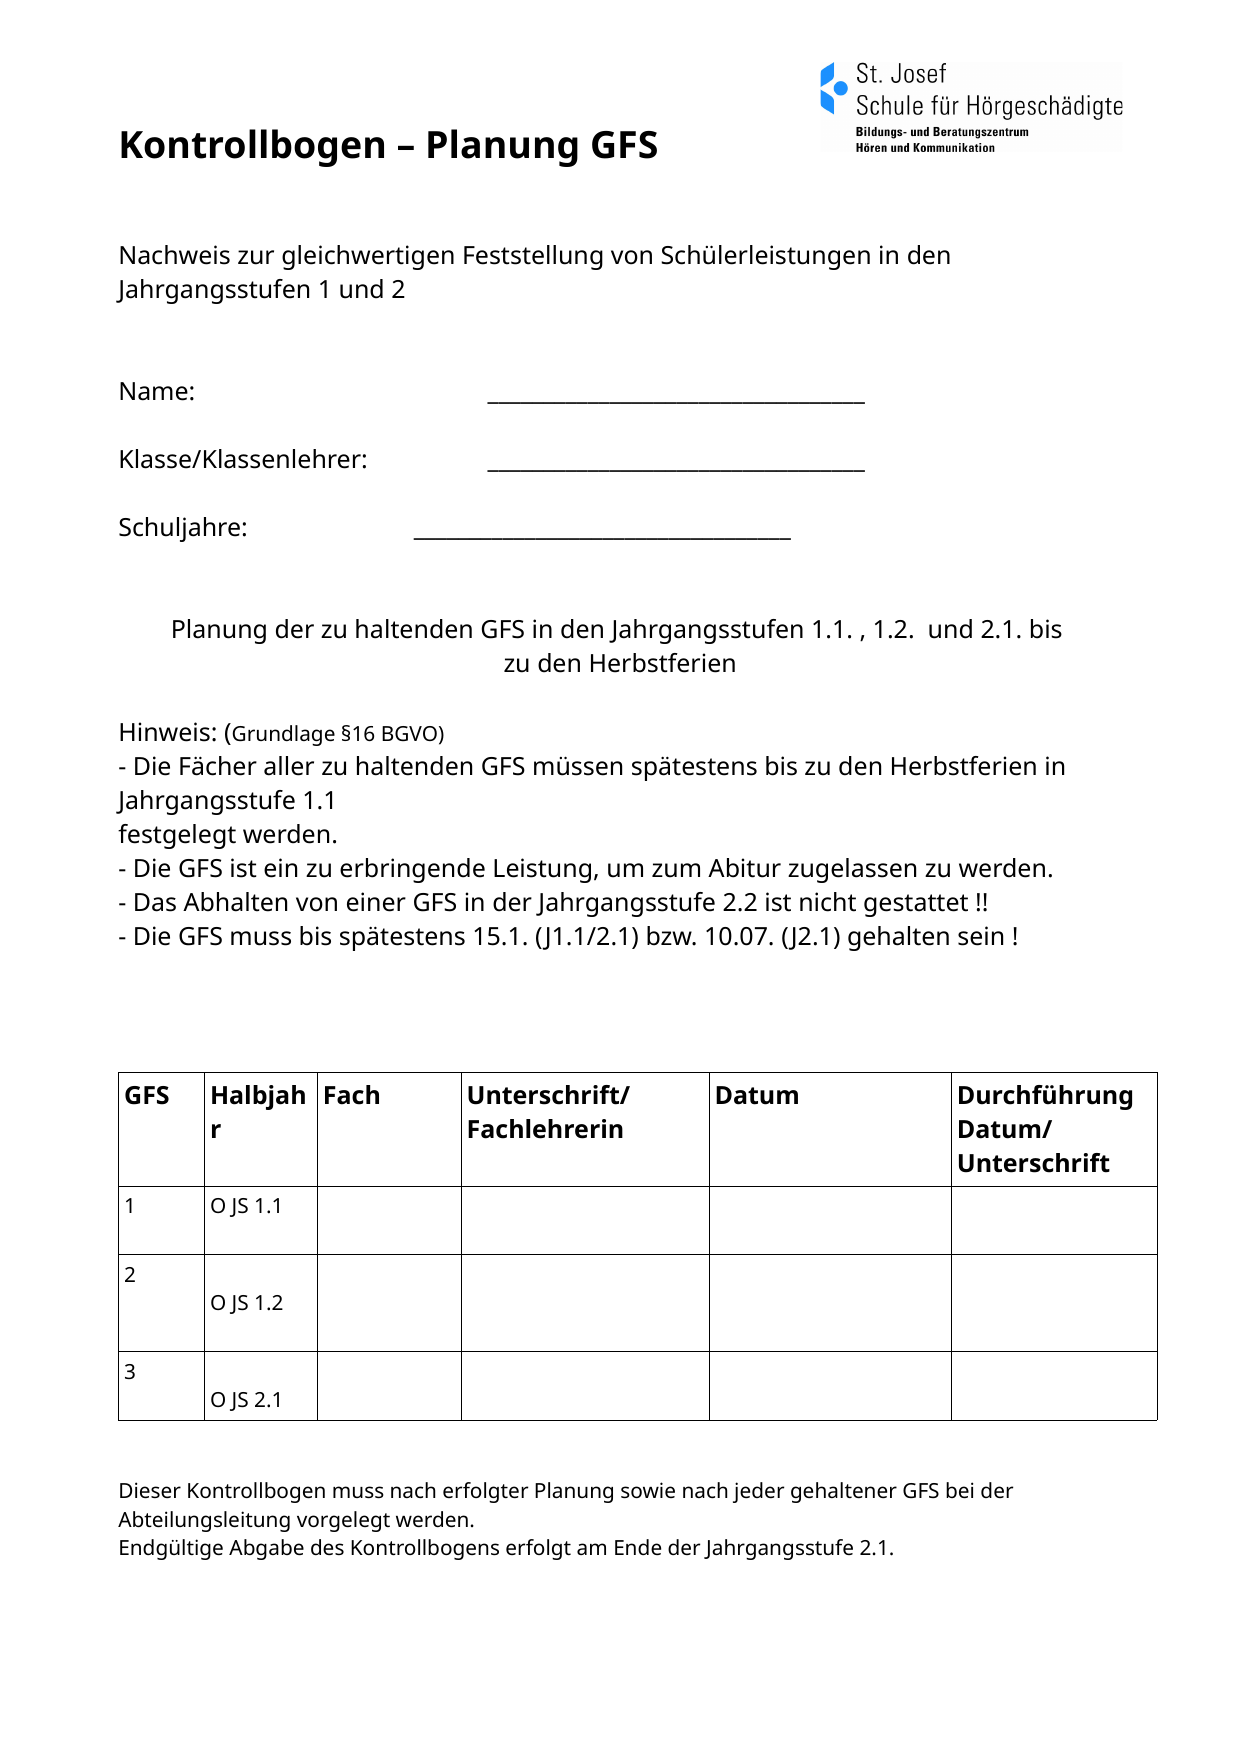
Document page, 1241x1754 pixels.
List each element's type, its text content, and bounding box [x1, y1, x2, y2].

table_cell 2 [119, 1255, 204, 1351]
table_header Halbjahr [205, 1073, 317, 1186]
table_cell [462, 1352, 709, 1419]
table_cell [318, 1255, 461, 1351]
text Nachweis zur gleichwertigen Feststellung von Schülerleistungen in den Jahrgangsstufen 1 und 2 [118, 237, 1122, 305]
table_cell [462, 1187, 709, 1254]
text Schuljahre: __________________________________ [118, 510, 1122, 544]
table_cell [952, 1255, 1157, 1351]
table_cell [952, 1352, 1157, 1419]
table_header Durchführung Datum/Unterschrift [952, 1073, 1157, 1186]
table_cell [710, 1352, 951, 1419]
table_header Datum [710, 1073, 951, 1186]
table_cell O JS 1.2 [205, 1255, 317, 1351]
table_cell [462, 1255, 709, 1351]
table_cell O JS 2.1 [205, 1352, 317, 1419]
text Name: __________________________________ [118, 373, 1122, 408]
table_header Fach [318, 1073, 461, 1186]
picture [820, 62, 1123, 152]
text Planung der zu haltenden GFS in den Jahrgangsstufen 1.1. , 1.2. und 2.1. bis [118, 612, 1122, 646]
table_cell [710, 1187, 951, 1254]
table_cell [710, 1255, 951, 1351]
text - Die GFS ist ein zu erbringende Leistung, um zum Abitur zugelassen zu werden. [118, 850, 1122, 884]
table_cell O JS 1.1 [205, 1187, 317, 1254]
text Kontrollbogen – Planung GFS [118, 118, 1122, 169]
table_cell [318, 1187, 461, 1254]
table_header Unterschrift/Fachlehrerin [462, 1073, 709, 1186]
table_cell 3 [119, 1352, 204, 1419]
table_cell [318, 1352, 461, 1419]
text Klasse/Klassenlehrer: __________________________________ [118, 442, 1122, 476]
table_cell [952, 1187, 1157, 1254]
text Endgültige Abgabe des Kontrollbogens erfolgt am Ende der Jahrgangsstufe 2.1. [118, 1533, 1122, 1562]
text Hinweis: (Grundlage §16 BGVO) [118, 714, 1122, 748]
text - Die Fächer aller zu haltenden GFS müssen spätestens bis zu den Herbstferien in Jahrgangsstufe 1.1 [118, 748, 1122, 816]
text - Die GFS muss bis spätestens 15.1. (J1.1/2.1) bzw. 10.07. (J2.1) gehalten sein ! [118, 918, 1122, 953]
text festgelegt werden. [118, 816, 1122, 850]
text Dieser Kontrollbogen muss nach erfolgter Planung sowie nach jeder gehaltener GFS bei der Abteilungsleitung vorgelegt werden. [118, 1476, 1122, 1533]
text - Das Abhalten von einer GFS in der Jahrgangsstufe 2.2 ist nicht gestattet !! [118, 884, 1122, 918]
text zu den Herbstferien [118, 646, 1122, 680]
table_header GFS [119, 1073, 204, 1186]
table_cell 1 [119, 1187, 204, 1254]
